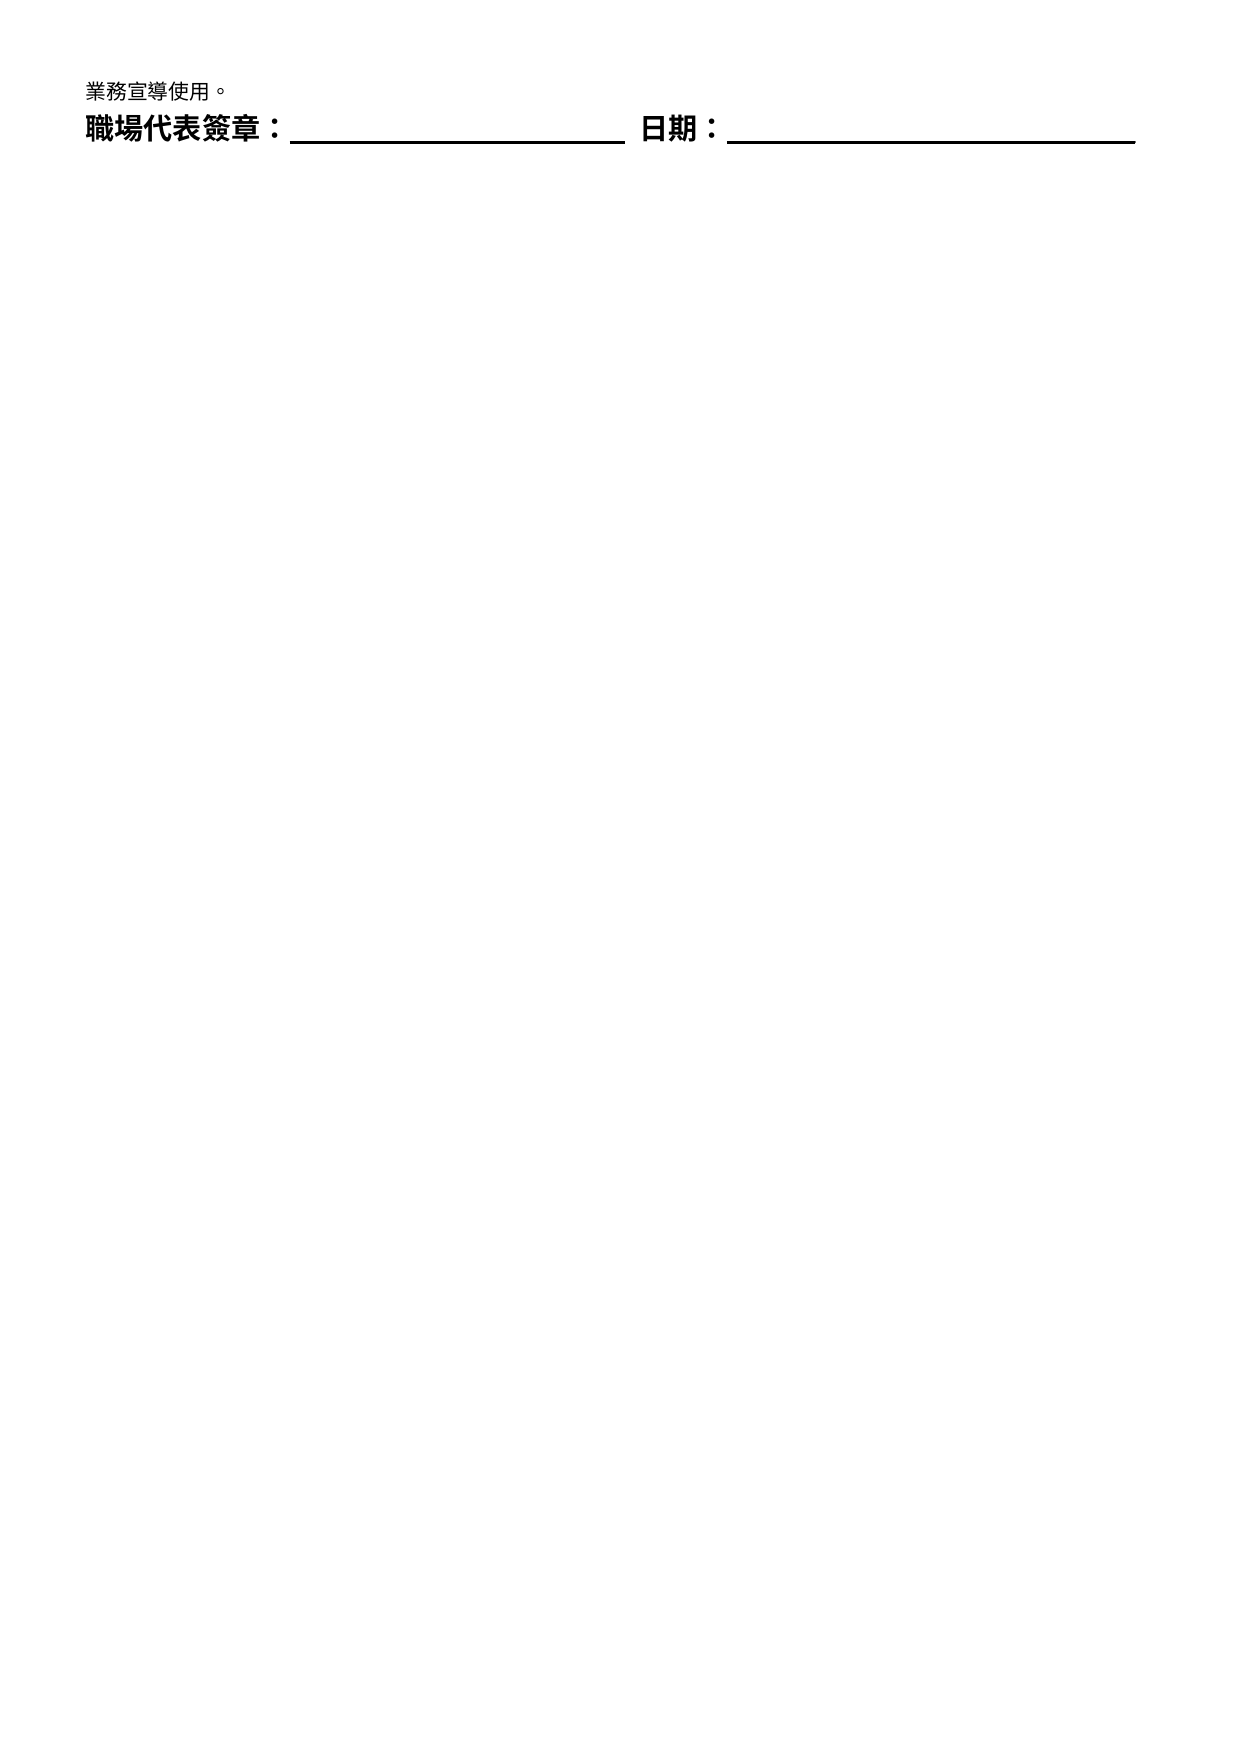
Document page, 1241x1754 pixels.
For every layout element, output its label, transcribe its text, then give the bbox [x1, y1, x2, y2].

text 業務宣導使用。 [85, 75, 1165, 105]
text 職場代表簽章： 日期： ________________ [85, 105, 1165, 147]
